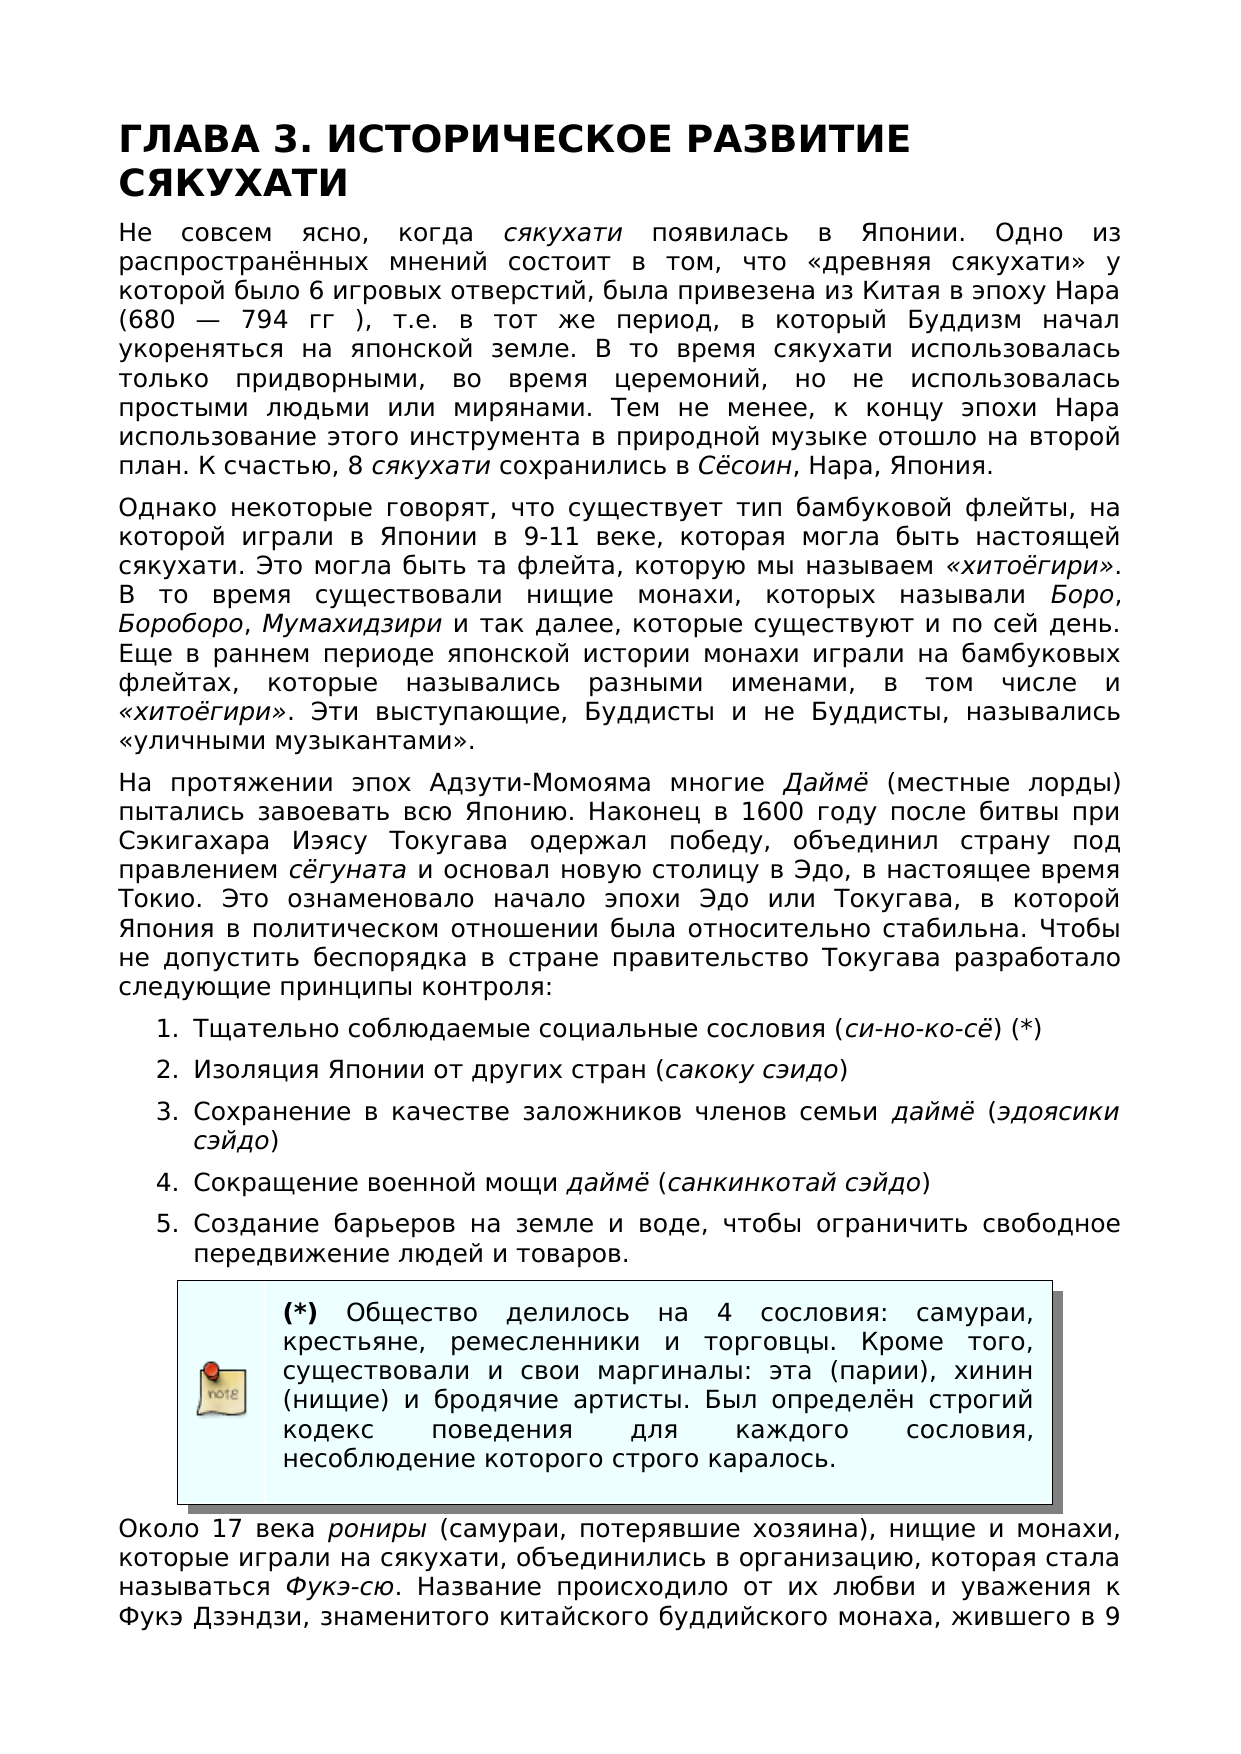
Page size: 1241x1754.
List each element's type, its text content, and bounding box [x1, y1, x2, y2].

list Сокращение военной мощи даймё (санкинкотай сэйдо) [156, 1168, 1122, 1197]
text На протяжении эпох Адзути-Момояма многие Даймё (местные лорды) пытались завоевать всю Японию. Наконец в 1600 году после битвы при Сэкигахара Иэясу Токугава одержал победу, объединил страну под правлением сёгуната и основал новую столицу в Эдо, в настоящее время Токио. Это ознаменовало начало эпохи Эдо или Токугава, в которой Япония в политическом отношении была относительно стабильна. Чтобы не допустить беспорядка в стране правительство Токугава разработало следующие принципы контроля: [118, 768, 1122, 1001]
table_header (*) Общество делилось на 4 сословия: самураи, крестьяне, ремесленники и торговцы. Кроме того, существовали и свои маргиналы: эта (парии), хинин (нищие) и бродячие артисты. Был определён строгий кодекс поведения для каждого сословия, несоблюдение которого строго каралось. [265, 1281, 1052, 1503]
list Тщательно соблюдаемые социальные сословия (си-но-ко-сё) (*) [156, 1014, 1122, 1043]
subtitle ГЛАВА 3. ИСТОРИЧЕСКОЕ РАЗВИТИЕ СЯКУХАТИ [118, 118, 1122, 205]
list Изоляция Японии от других стран (сакоку сэидо) [156, 1055, 1122, 1084]
table_header [178, 1281, 264, 1503]
picture [183, 1354, 259, 1430]
text Не совсем ясно, когда сякухати появилась в Японии. Одно из распространённых мнений состоит в том, что «древняя сякухати» у которой было 6 игровых отверстий, была привезена из Китая в эпоху Нара (680 — 794 гг ), т.е. в тот же период, в который Буддизм начал укореняться на японской земле. В то время сякухати использовалась только придворными, во время церемоний, но не использовалась простыми людьми или мирянами. Тем не менее, к концу эпохи Нара использование этого инструмента в природной музыке отошло на второй план. К счастью, 8 сякухати сохранились в Сёсоин, Нара, Япония. [118, 218, 1122, 480]
list Сохранение в качестве заложников членов семьи даймё (эдоясики сэйдо) [156, 1097, 1122, 1155]
text Около 17 века рониры (самураи, потерявшие хозяина), нищие и монахи, которые играли на сякухати, объединились в организацию, которая стала называться Фукэ-сю. Название происходило от их любви и уважения к Фукэ Дзэндзи, знаменитого китайского буддийского монаха, жившего в 9 [118, 1514, 1122, 1631]
list Создание барьеров на земле и воде, чтобы ограничить свободное передвижение людей и товаров. [156, 1209, 1122, 1268]
text Однако некоторые говорят, что существует тип бамбуковой флейты, на которой играли в Японии в 9-11 веке, которая могла быть настоящей сякухати. Это могла быть та флейта, которую мы называем «хитоёгири». В то время существовали нищие монахи, которых называли Боро, Бороборо, Мумахидзири и так далее, которые существуют и по сей день. Еще в раннем периоде японской истории монахи играли на бамбуковых флейтах, которые назывались разными именами, в том числе и «хитоёгири». Эти выступающие, Буддисты и не Буддисты, назывались «уличными музыкантами». [118, 493, 1122, 755]
